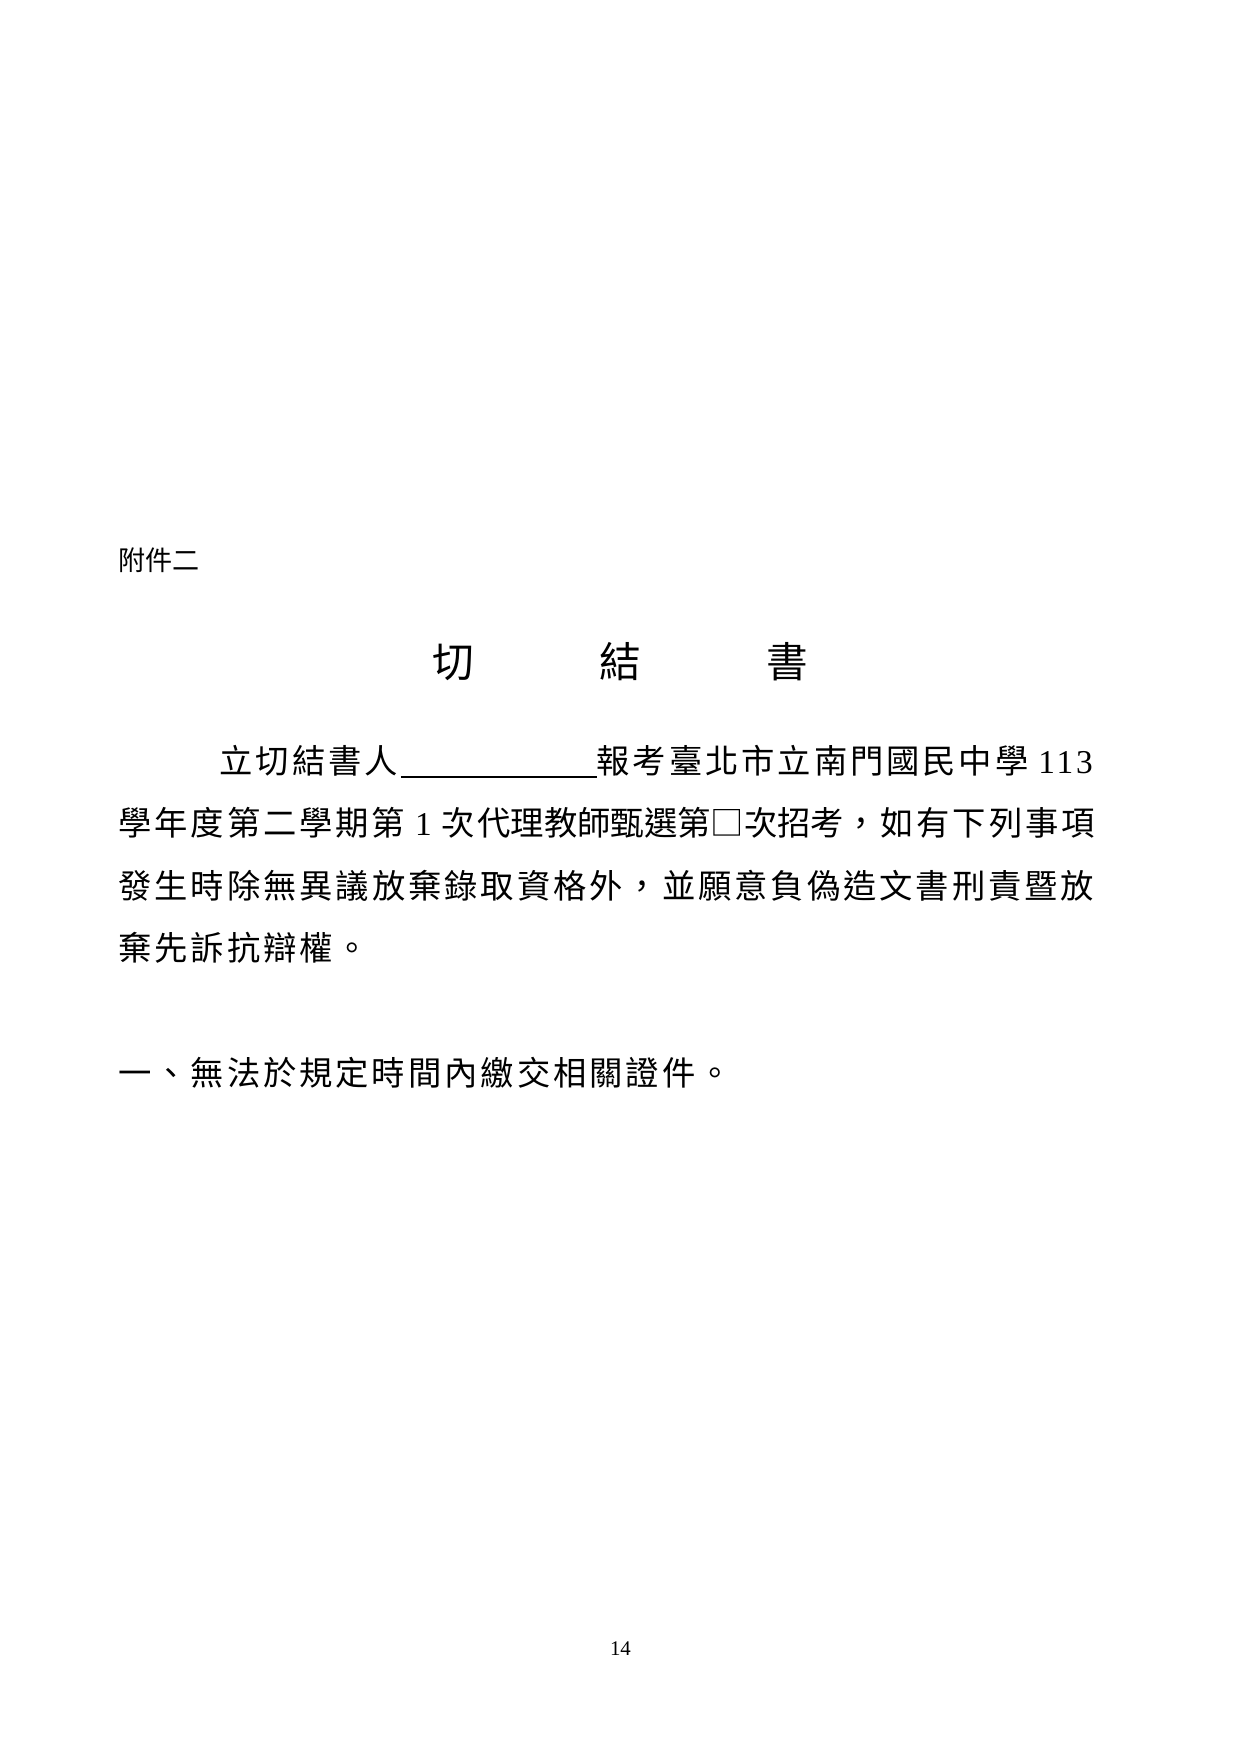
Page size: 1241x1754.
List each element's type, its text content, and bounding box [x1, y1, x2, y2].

text 附件二 [118, 517, 1122, 580]
text 立切結書人 報考臺北市立南門國民中學113學年度第二學期第1次代理教師甄選第□次招考，如有下列事項發生時除無異議放棄錄取資格外，並願意負偽造文書刑責暨放棄先訴抗辯權。 [118, 717, 1122, 967]
text 一、無法於規定時間內繳交相關證件。 [118, 1030, 1122, 1092]
text 切 結 書 [118, 617, 1122, 680]
